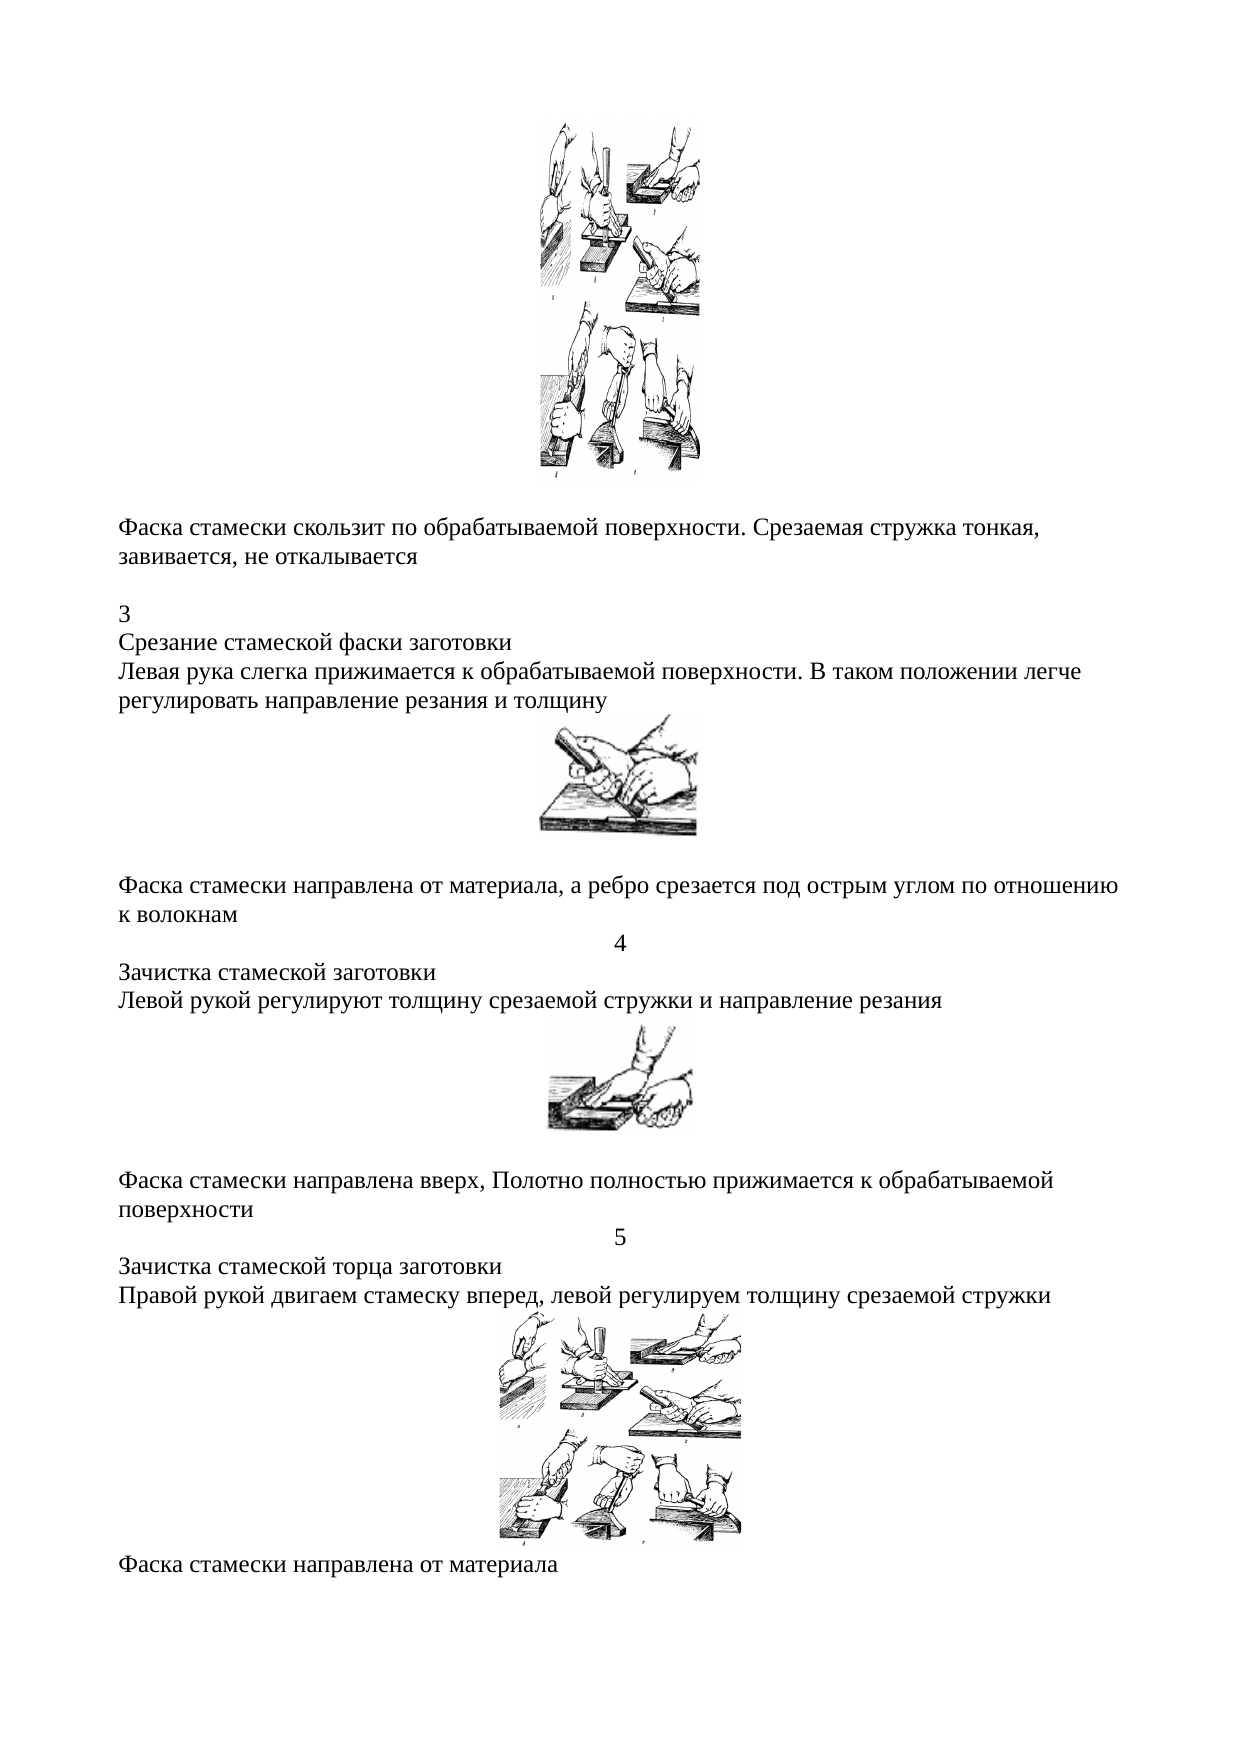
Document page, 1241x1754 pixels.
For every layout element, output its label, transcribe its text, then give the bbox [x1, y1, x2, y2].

text 5 [118, 1222, 1122, 1251]
text Зачистка стамеской торца заготовки [118, 1251, 1122, 1280]
text Левой рукой регулируют толщину срезаемой стружки и направление резания [118, 986, 1122, 1014]
text Зачистка стамеской заготовки [118, 957, 1122, 986]
text Срезание стамеской фаски заготовки [118, 627, 1122, 656]
text Фаска стамески направлена вверх, Полотно полностью прижимается к обрабатываемой поверхности [118, 1165, 1122, 1222]
text Фаска стамески направлена от материала, а ребро срезается под острым углом по отношению к волокнам [118, 871, 1122, 928]
picture [544, 1014, 696, 1137]
picture [499, 1308, 742, 1550]
picture [538, 713, 703, 842]
text Фаска стамески скользит по обрабатываемой поверхности. Срезаемая стружка тонкая, завивается, не откалывается [118, 512, 1122, 570]
text Левая рука слегка прижимается к обрабатываемой поверхности. В таком положении легче регулировать направление резания и толщину [118, 656, 1122, 714]
text Фаска стамески направлена от материала [118, 1549, 1122, 1578]
text 3 [118, 599, 1122, 627]
picture [540, 118, 700, 484]
text Правой рукой двигаем стамеску вперед, левой регулируем толщину срезаемой стружки [118, 1280, 1122, 1309]
text 4 [118, 928, 1122, 957]
